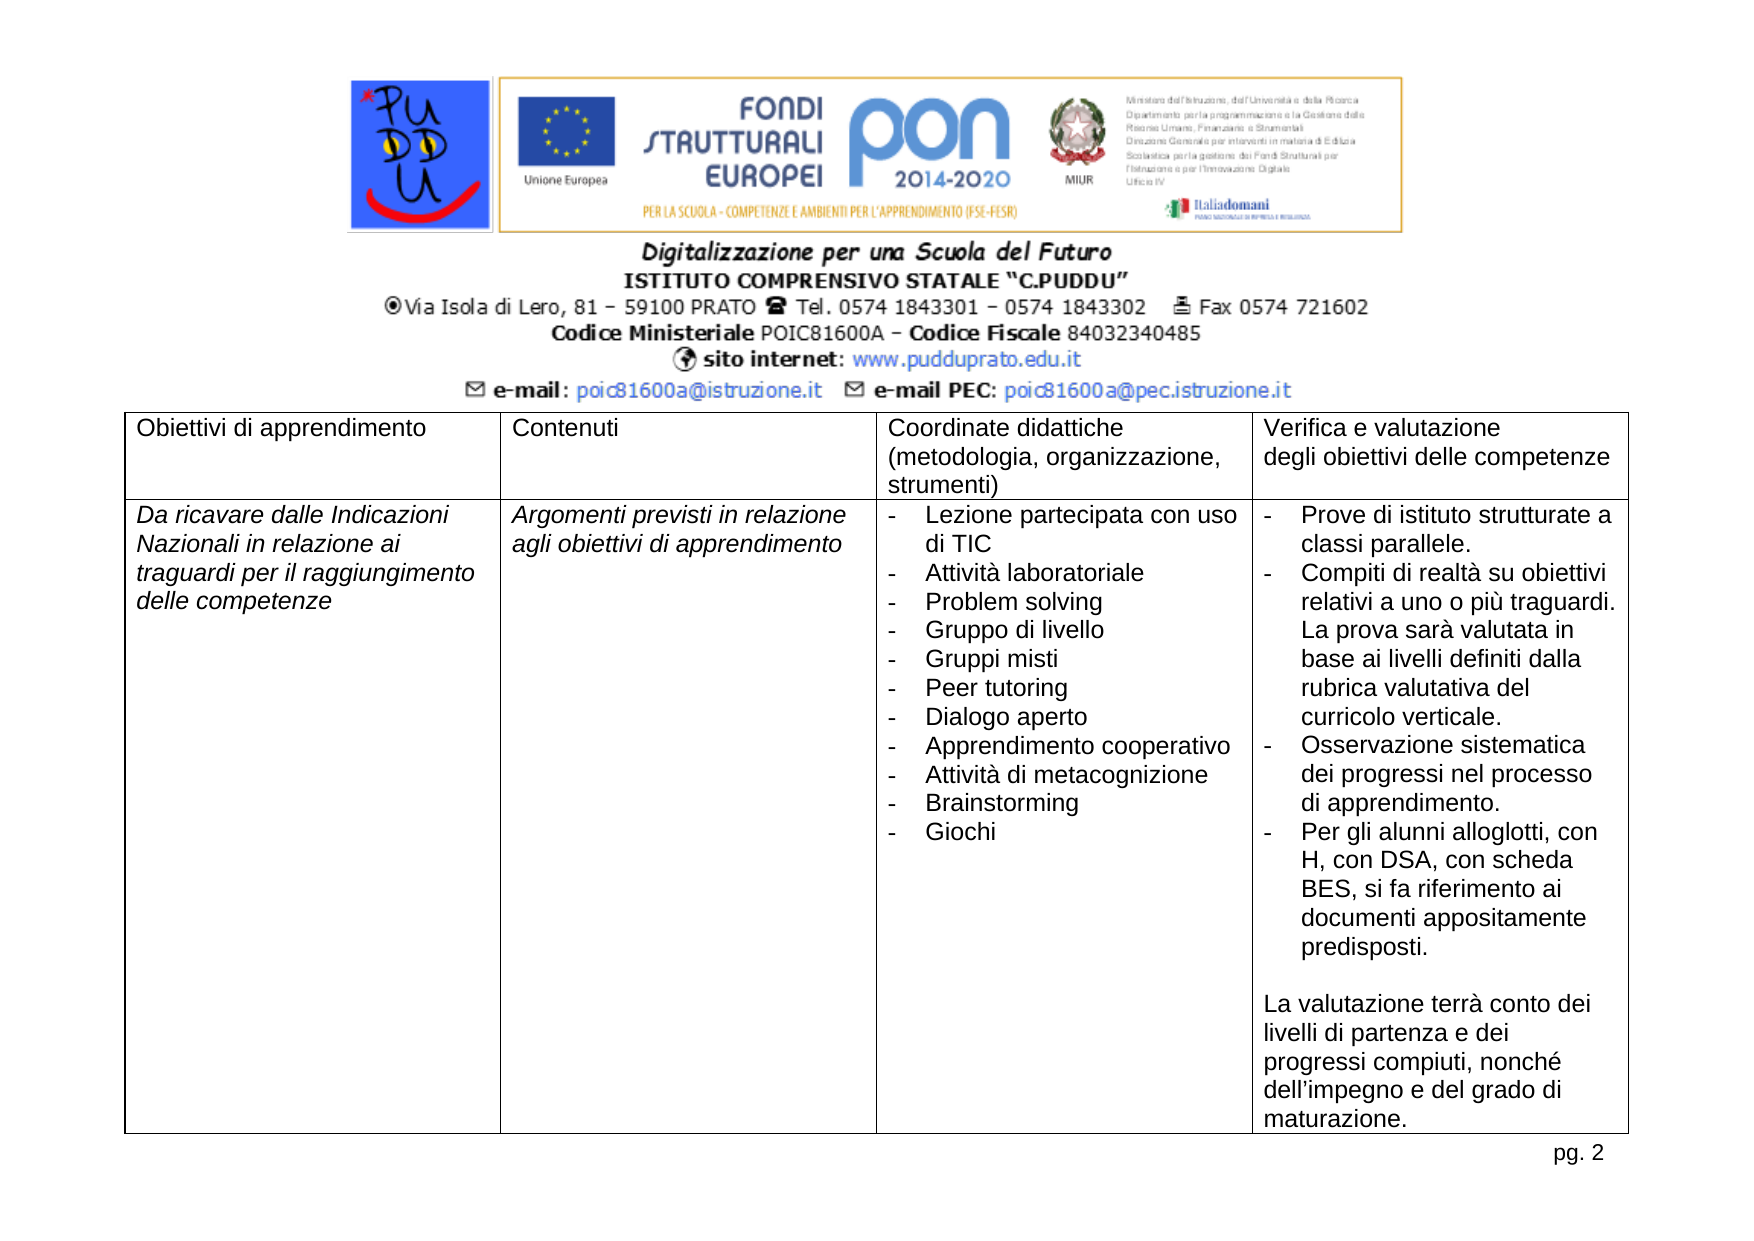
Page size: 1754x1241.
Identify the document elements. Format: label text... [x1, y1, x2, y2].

table_cell Argomenti previsti in relazione agli obiettivi di apprendimento [501, 500, 876, 1133]
table_cell Da ricavare dalle Indicazioni Nazionali in relazione ai traguardi per il raggiungimento delle competenze [126, 500, 500, 1133]
table_header Coordinate didattiche (metodologia, organizzazione, strumenti) [877, 413, 1252, 499]
table_cell Prove di istituto strutturate a classi parallele. Compiti di realtà su obiettivi relativi a uno o più traguardi. La prova sarà valutata in base ai livelli definiti dalla rubrica valutativa del curricolo verticale. Osservazione sistematica dei progressi nel processo di apprendimento. Per gli alunni alloglotti, con H, con DSA, con scheda BES, si fa riferimento ai documenti appositamente predisposti. La valutazione terrà conto dei livelli di partenza e dei progressi compiuti, nonché dell’impegno e del grado di maturazione. [1253, 500, 1628, 1133]
table_header Verifica e valutazione degli obiettivi delle competenze [1253, 413, 1628, 499]
table_cell Lezione partecipata con uso di TIC Attività laboratoriale Problem solving Gruppo di livello Gruppi misti Peer tutoring Dialogo aperto Apprendimento cooperativo Attività di metacognizione Brainstorming Giochi [877, 500, 1252, 1133]
table_header Contenuti [501, 413, 876, 499]
table_header Obiettivi di apprendimento [126, 413, 500, 499]
